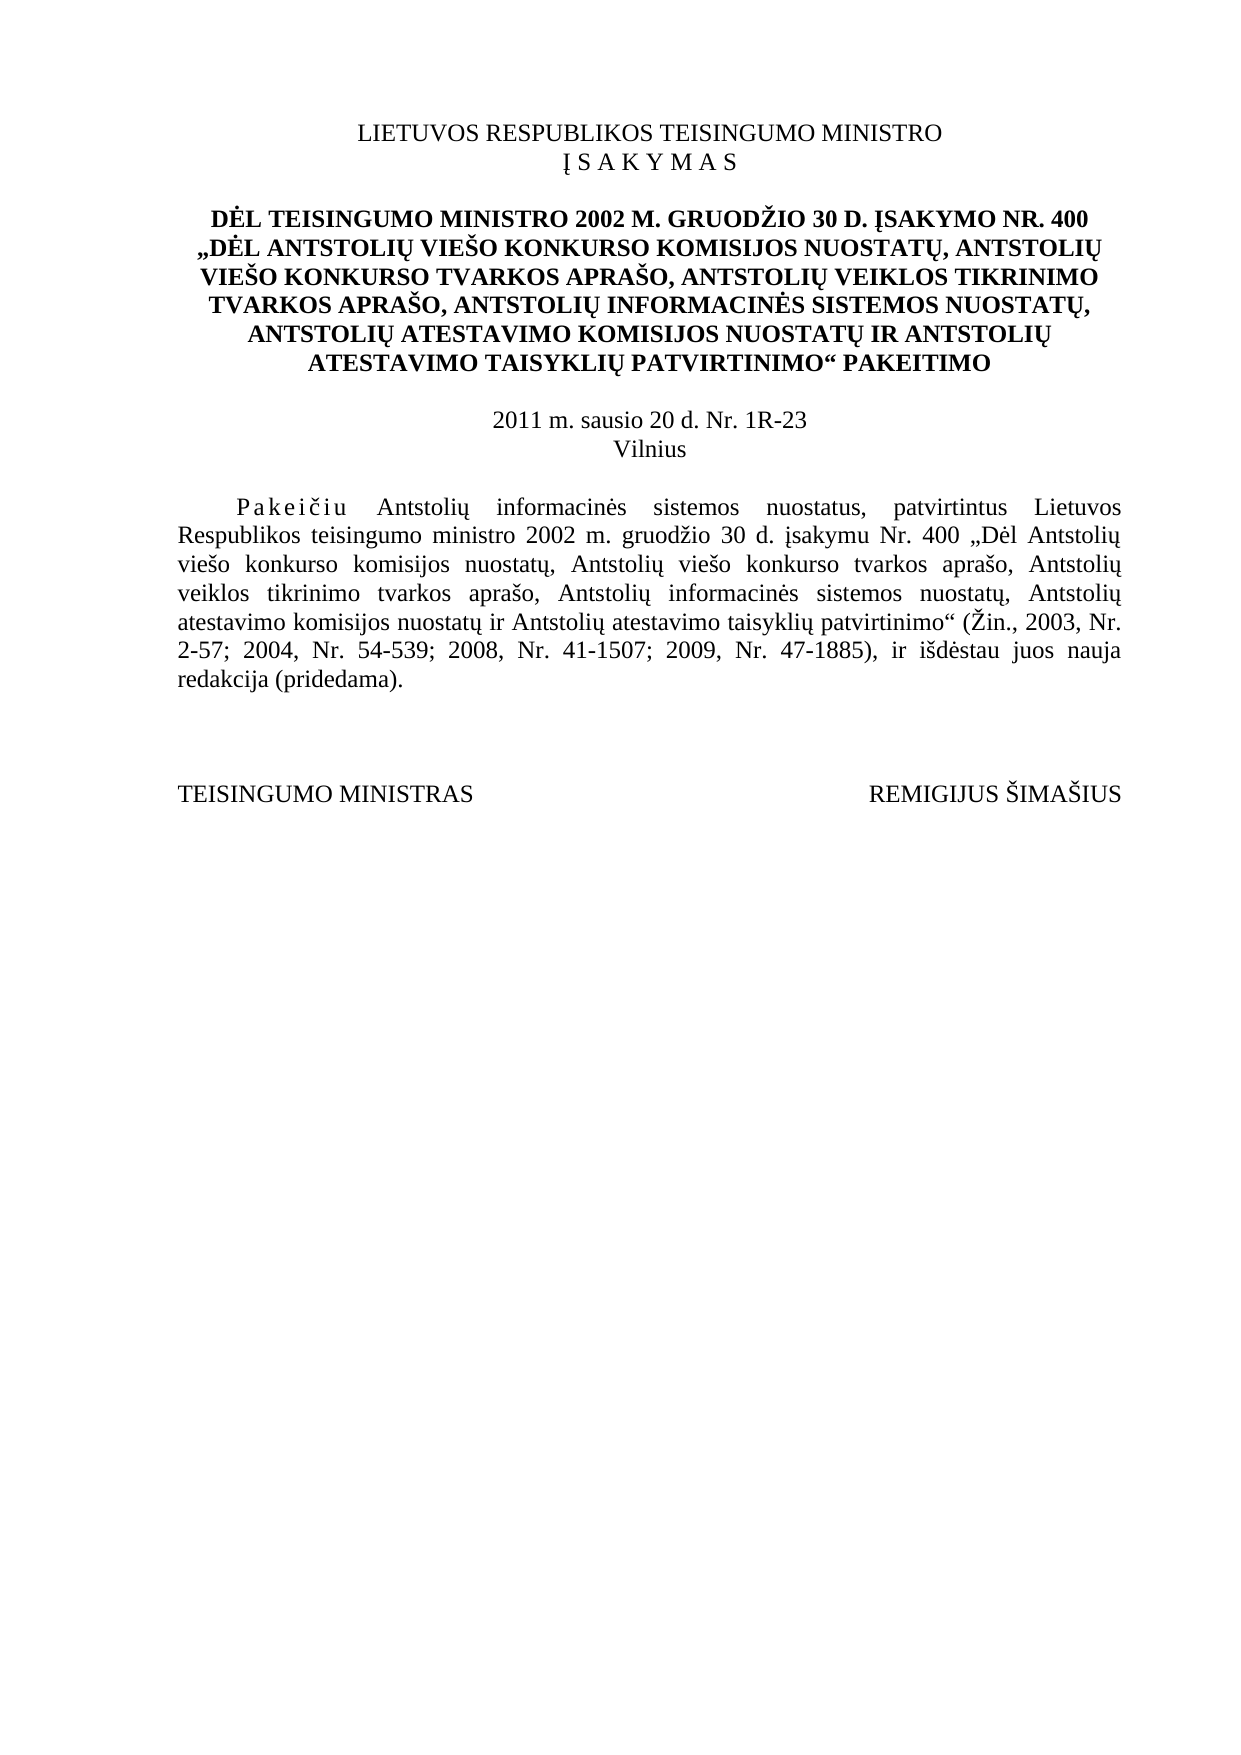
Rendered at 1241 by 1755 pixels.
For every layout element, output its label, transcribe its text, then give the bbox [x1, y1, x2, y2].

text DĖL TEISINGUMO MINISTRO 2002 M. GRUODŽIO 30 D. ĮSAKYMO Nr. 400 „DĖL ANTSTOLIŲ VIEŠO KONKURSO KOMISIJOS NUOSTATŲ, ANTSTOLIŲ VIEŠO KONKURSO TVARKOS APRAŠO, ANTSTOLIŲ VEIKLOS TIKRINIMO TVARKOS APRAŠO, ANTSTOLIŲ INFORMACINĖS SISTEMOS NUOSTATŲ, ANTSTOLIŲ ATESTAVIMO KOMISIJOS NUOSTATŲ IR ANTSTOLIŲ ATESTAVIMO TAISYKLIŲ PATVIRTINIMO“ PAKEITIMO [177, 204, 1122, 377]
text Pakeičiu Antstolių informacinės sistemos nuostatus, patvirtintus Lietuvos Respublikos teisingumo ministro 2002 m. gruodžio 30 d. įsakymu Nr. 400 „Dėl Antstolių viešo konkurso komisijos nuostatų, Antstolių viešo konkurso tvarkos aprašo, Antstolių veiklos tikrinimo tvarkos aprašo, Antstolių informacinės sistemos nuostatų, Antstolių atestavimo komisijos nuostatų ir Antstolių atestavimo taisyklių patvirtinimo“ (Žin., 2003, Nr. 2-57; 2004, Nr. 54-539; 2008, Nr. 41-1507; 2009, Nr. 47-1885), ir išdėstau juos nauja redakcija (pridedama). [177, 492, 1122, 693]
text Į S A K Y M A S [177, 147, 1122, 176]
text Teisingumo ministras Remigijus Šimašius [177, 779, 1122, 808]
text LIETUVOS RESPUBLIKOS TEISINGUMO MINISTRO [177, 118, 1122, 147]
text 2011 m. sausio 20 d. Nr. 1R-23 [177, 406, 1122, 434]
text Vilnius [177, 434, 1122, 463]
